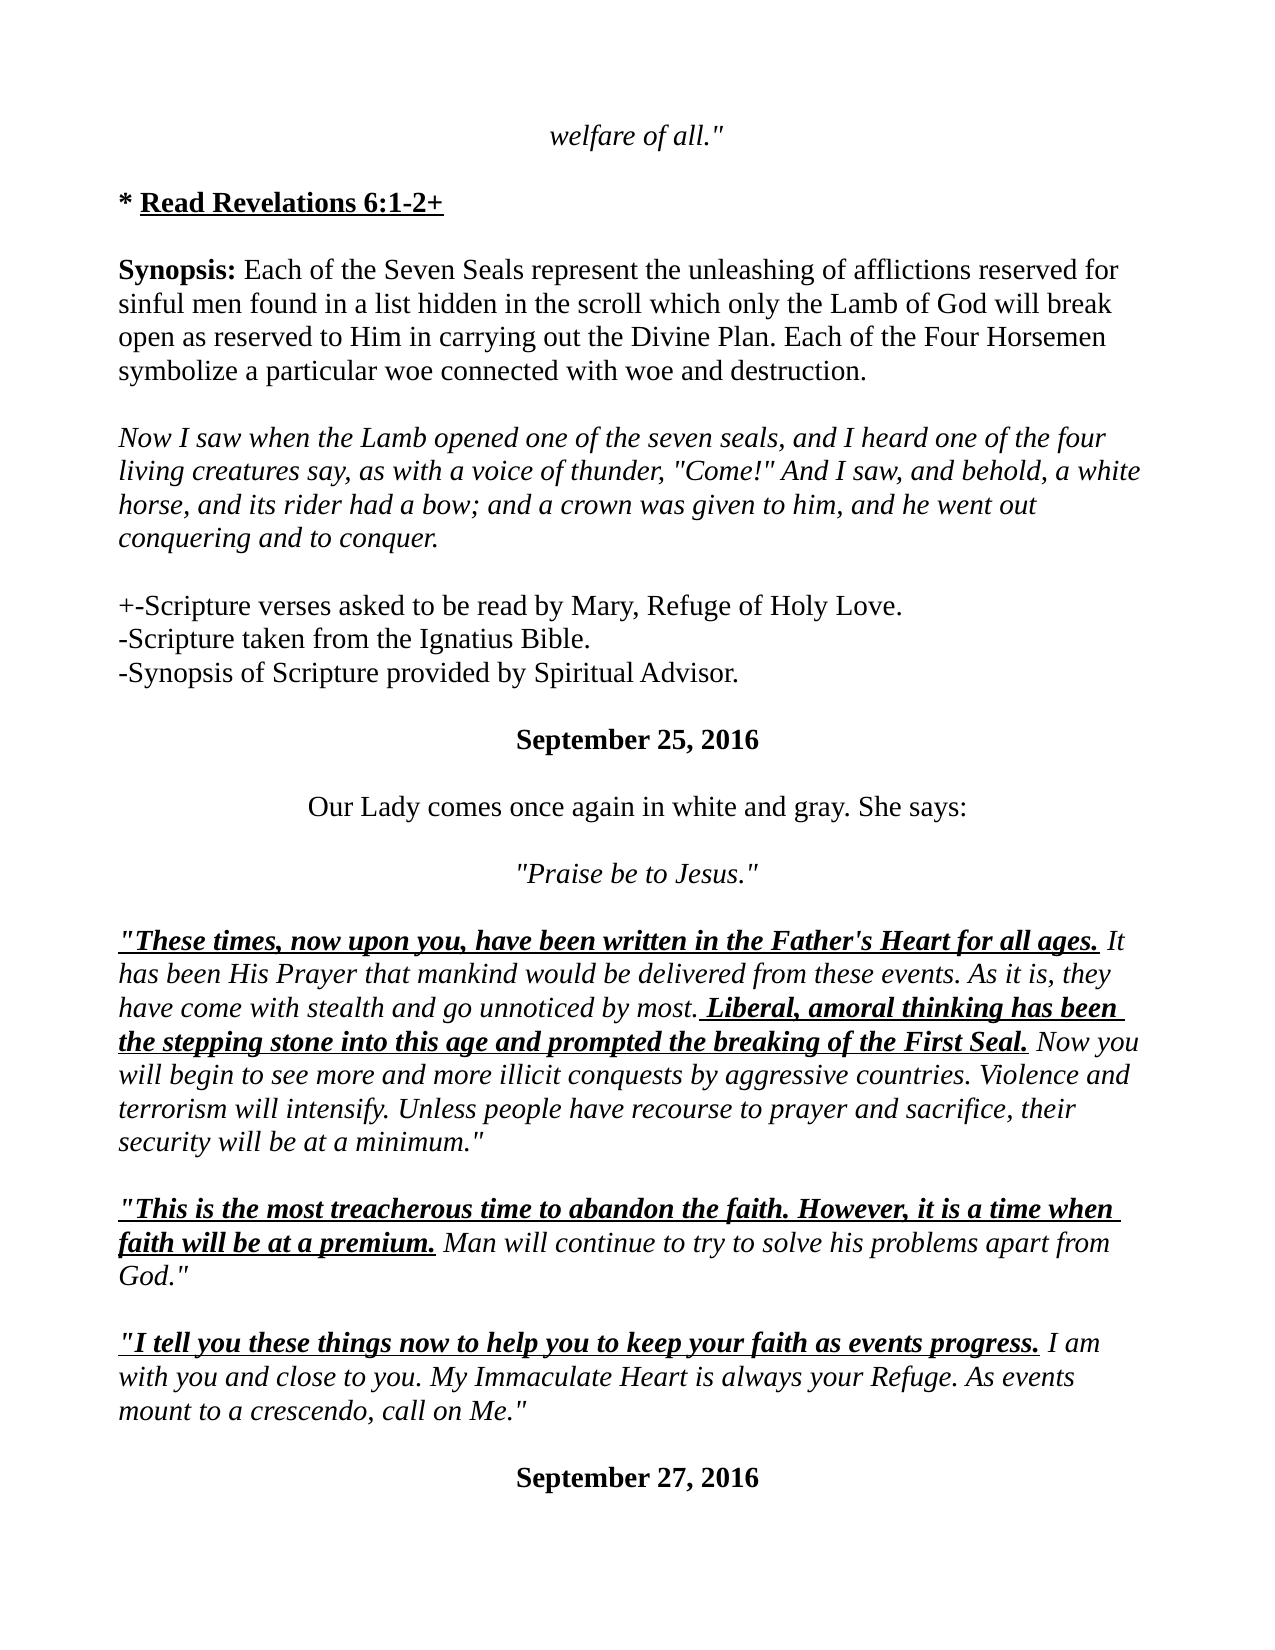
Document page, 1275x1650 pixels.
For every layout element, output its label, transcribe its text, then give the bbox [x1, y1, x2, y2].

text +-Scripture verses asked to be read by Mary, Refuge of Holy Love. [118, 588, 1157, 621]
text welfare of all." [118, 118, 1157, 152]
text September 25, 2016 [118, 722, 1157, 755]
text * Read Revelations 6:1-2+ [118, 185, 1157, 219]
text Now I saw when the Lamb opened one of the seven seals, and I heard one of the four living creatures say, as with a voice of thunder, "Come!" And I saw, and behold, a white horse, and its rider had a bow; and a crown was given to him, and he went out conquering and to conquer. [118, 420, 1157, 554]
text -Scripture taken from the Ignatius Bible. [118, 621, 1157, 655]
text "This is the most treacherous time to abandon the faith. However, it is a time when faith will be at a premium. Man will continue to try to solve his problems apart from God." [118, 1191, 1157, 1292]
text September 27, 2016 [118, 1460, 1157, 1493]
text -Synopsis of Scripture provided by Spiritual Advisor. [118, 655, 1157, 688]
text "Praise be to Jesus." [118, 856, 1157, 889]
text "These times, now upon you, have been written in the Father's Heart for all ages. It has been His Prayer that mankind would be delivered from these events. As it is, they have come with stealth and go unnoticed by most. Liberal, amoral thinking has been the stepping stone into this age and prompted the breaking of the First Seal. Now you will begin to see more and more illicit conquests by aggressive countries. Violence and terrorism will intensify. Unless people have recourse to prayer and sacrifice, their security will be at a minimum." [118, 923, 1157, 1158]
text Our Lady comes once again in white and gray. She says: [118, 789, 1157, 822]
text "I tell you these things now to help you to keep your faith as events progress. I am with you and close to you. My Immaculate Heart is always your Refuge. As events mount to a crescendo, call on Me." [118, 1326, 1157, 1426]
text Synopsis: Each of the Seven Seals represent the unleashing of afflictions reserved for sinful men found in a list hidden in the scroll which only the Lamb of God will break open as reserved to Him in carrying out the Divine Plan. Each of the Four Horsemen symbolize a particular woe connected with woe and destruction. [118, 252, 1157, 386]
